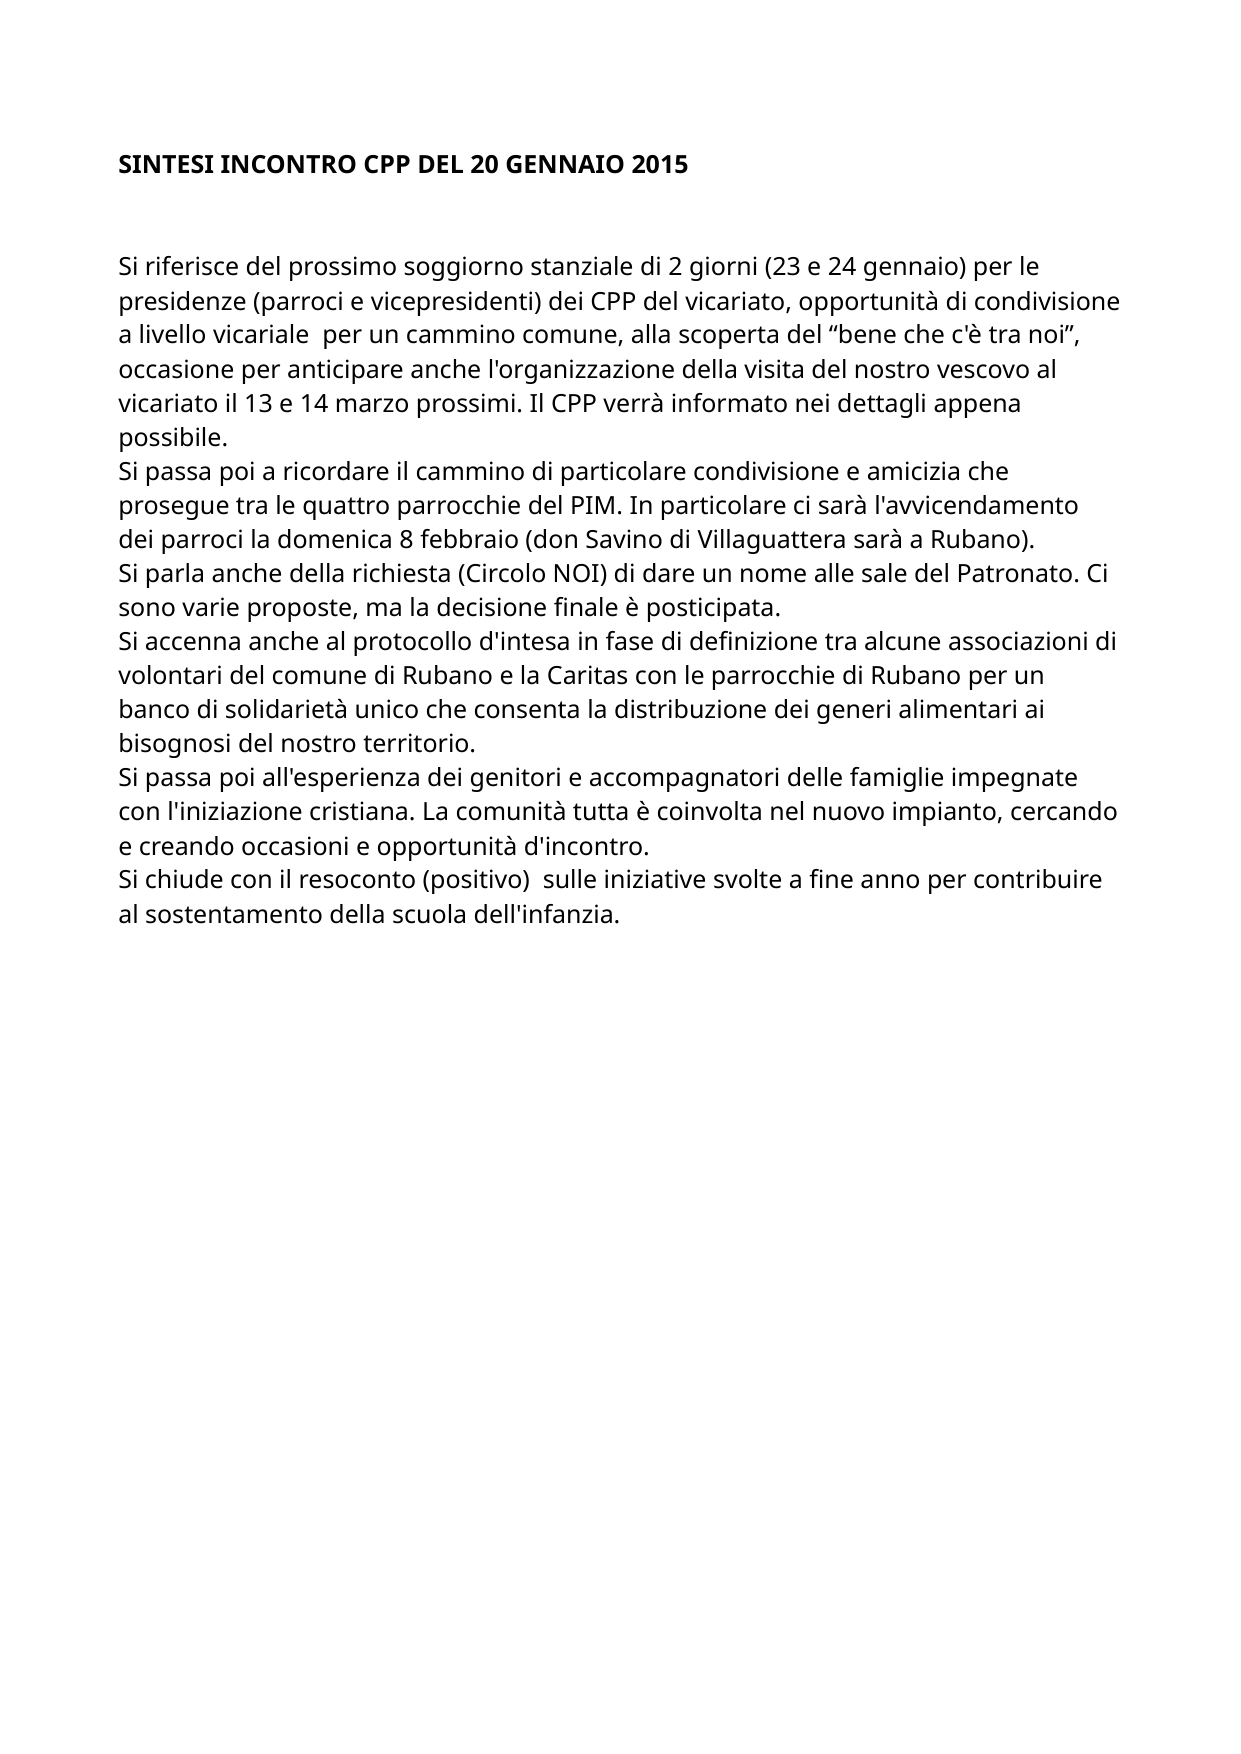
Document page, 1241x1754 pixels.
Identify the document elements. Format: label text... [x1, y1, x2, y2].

text SINTESI INCONTRO CPP DEL 20 GENNAIO 2015 [118, 147, 1122, 181]
text Si passa poi all'esperienza dei genitori e accompagnatori delle famiglie impegnate con l'iniziazione cristiana. La comunità tutta è coinvolta nel nuovo impianto, cercando e creando occasioni e opportunità d'incontro. [118, 760, 1122, 862]
text Si passa poi a ricordare il cammino di particolare condivisione e amicizia che prosegue tra le quattro parrocchie del PIM. In particolare ci sarà l'avvicendamento dei parroci la domenica 8 febbraio (don Savino di Villaguattera sarà a Rubano). [118, 453, 1122, 556]
text Si chiude con il resoconto (positivo) sulle iniziative svolte a fine anno per contribuire al sostentamento della scuola dell'infanzia. [118, 862, 1122, 930]
text Si riferisce del prossimo soggiorno stanziale di 2 giorni (23 e 24 gennaio) per le presidenze (parroci e vicepresidenti) dei CPP del vicariato, opportunità di condivisione a livello vicariale per un cammino comune, alla scoperta del “bene che c'è tra noi”, occasione per anticipare anche l'organizzazione della visita del nostro vescovo al vicariato il 13 e 14 marzo prossimi. Il CPP verrà informato nei dettagli appena possibile. [118, 249, 1122, 453]
text Si accenna anche al protocollo d'intesa in fase di definizione tra alcune associazioni di volontari del comune di Rubano e la Caritas con le parrocchie di Rubano per un banco di solidarietà unico che consenta la distribuzione dei generi alimentari ai bisognosi del nostro territorio. [118, 624, 1122, 760]
text Si parla anche della richiesta (Circolo NOI) di dare un nome alle sale del Patronato. Ci sono varie proposte, ma la decisione finale è posticipata. [118, 556, 1122, 624]
